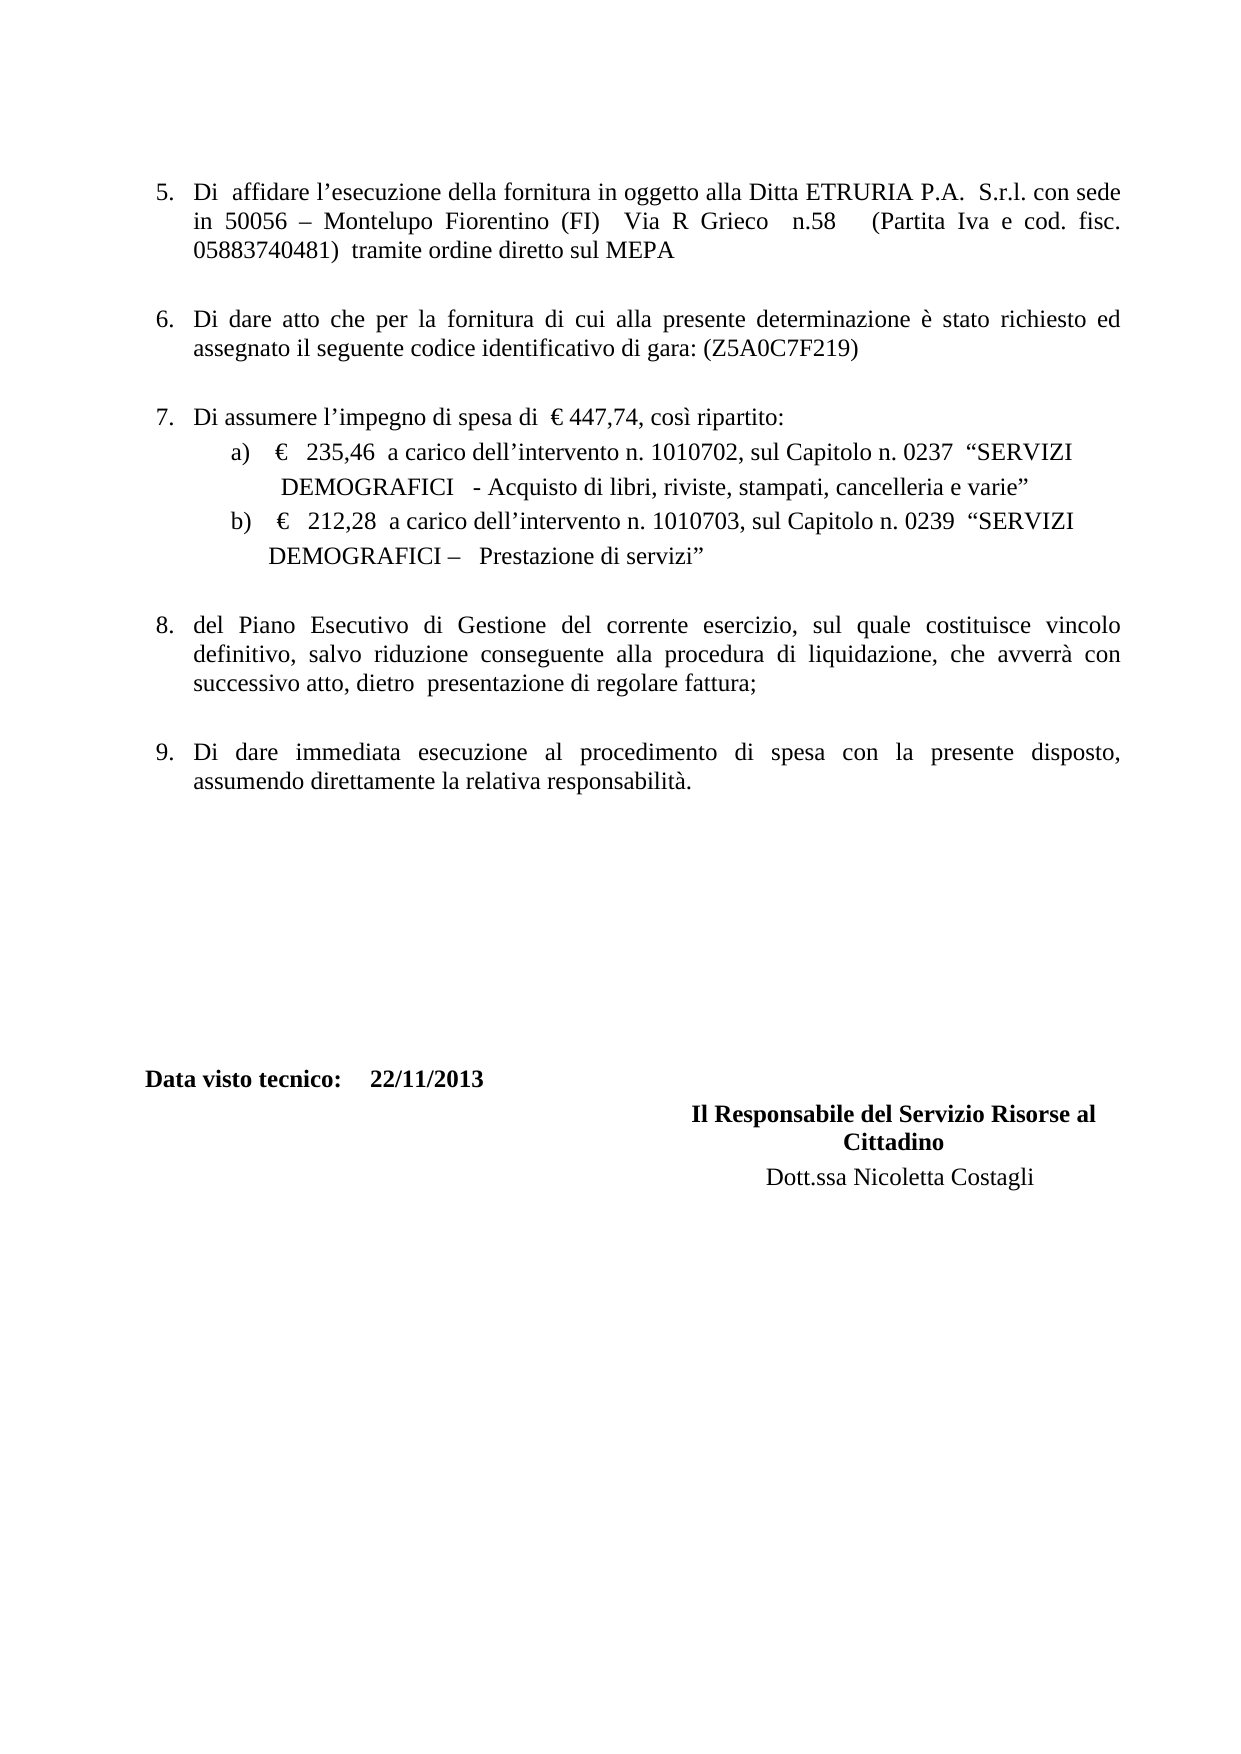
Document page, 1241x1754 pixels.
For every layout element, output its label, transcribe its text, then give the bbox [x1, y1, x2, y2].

table_cell [119, 1162, 362, 1197]
table_cell Dott.ssa Nicoletta Costagli [669, 1162, 1119, 1197]
list del Piano Esecutivo di Gestione del corrente esercizio, sul quale costituisce vincolo definitivo, salvo riduzione conseguente alla procedura di liquidazione, che avverrà con successivo atto, dietro presentazione di regolare fattura; [156, 610, 1122, 697]
table_header 22/11/2013 [363, 1064, 668, 1099]
list b) € 212,28 a carico dell’intervento n. 1010703, sul Capitolo n. 0239 “SERVIZI [156, 506, 1122, 535]
list DEMOGRAFICI - Acquisto di libri, riviste, stampati, cancelleria e varie” [156, 472, 1122, 500]
list Di dare atto che per la fornitura di cui alla presente determinazione è stato richiesto ed assegnato il seguente codice identificativo di gara: (Z5A0C7F219) [156, 304, 1122, 362]
list DEMOGRAFICI – Prestazione di servizi” [156, 541, 1122, 570]
table_header [669, 1064, 1119, 1099]
table_cell [119, 1099, 362, 1162]
list Di assumere l’impegno di spesa di € 447,74, così ripartito: [156, 402, 1122, 431]
list Di affidare l’esecuzione della fornitura in oggetto alla Ditta ETRURIA P.A. S.r.l. con sede in 50056 – Montelupo Fiorentino (FI) Via R Grieco n.58 (Partita Iva e cod. fisc. 05883740481) tramite ordine diretto sul MEPA [156, 177, 1122, 263]
list a) € 235,46 a carico dell’intervento n. 1010702, sul Capitolo n. 0237 “SERVIZI [156, 437, 1122, 466]
table_cell [363, 1099, 668, 1162]
list Di dare immediata esecuzione al procedimento di spesa con la presente disposto, assumendo direttamente la relativa responsabilità. [156, 737, 1122, 795]
table_cell [363, 1162, 668, 1197]
table_header Data visto tecnico: [119, 1064, 362, 1099]
table_cell Il Responsabile del Servizio Risorse al Cittadino [669, 1099, 1119, 1162]
